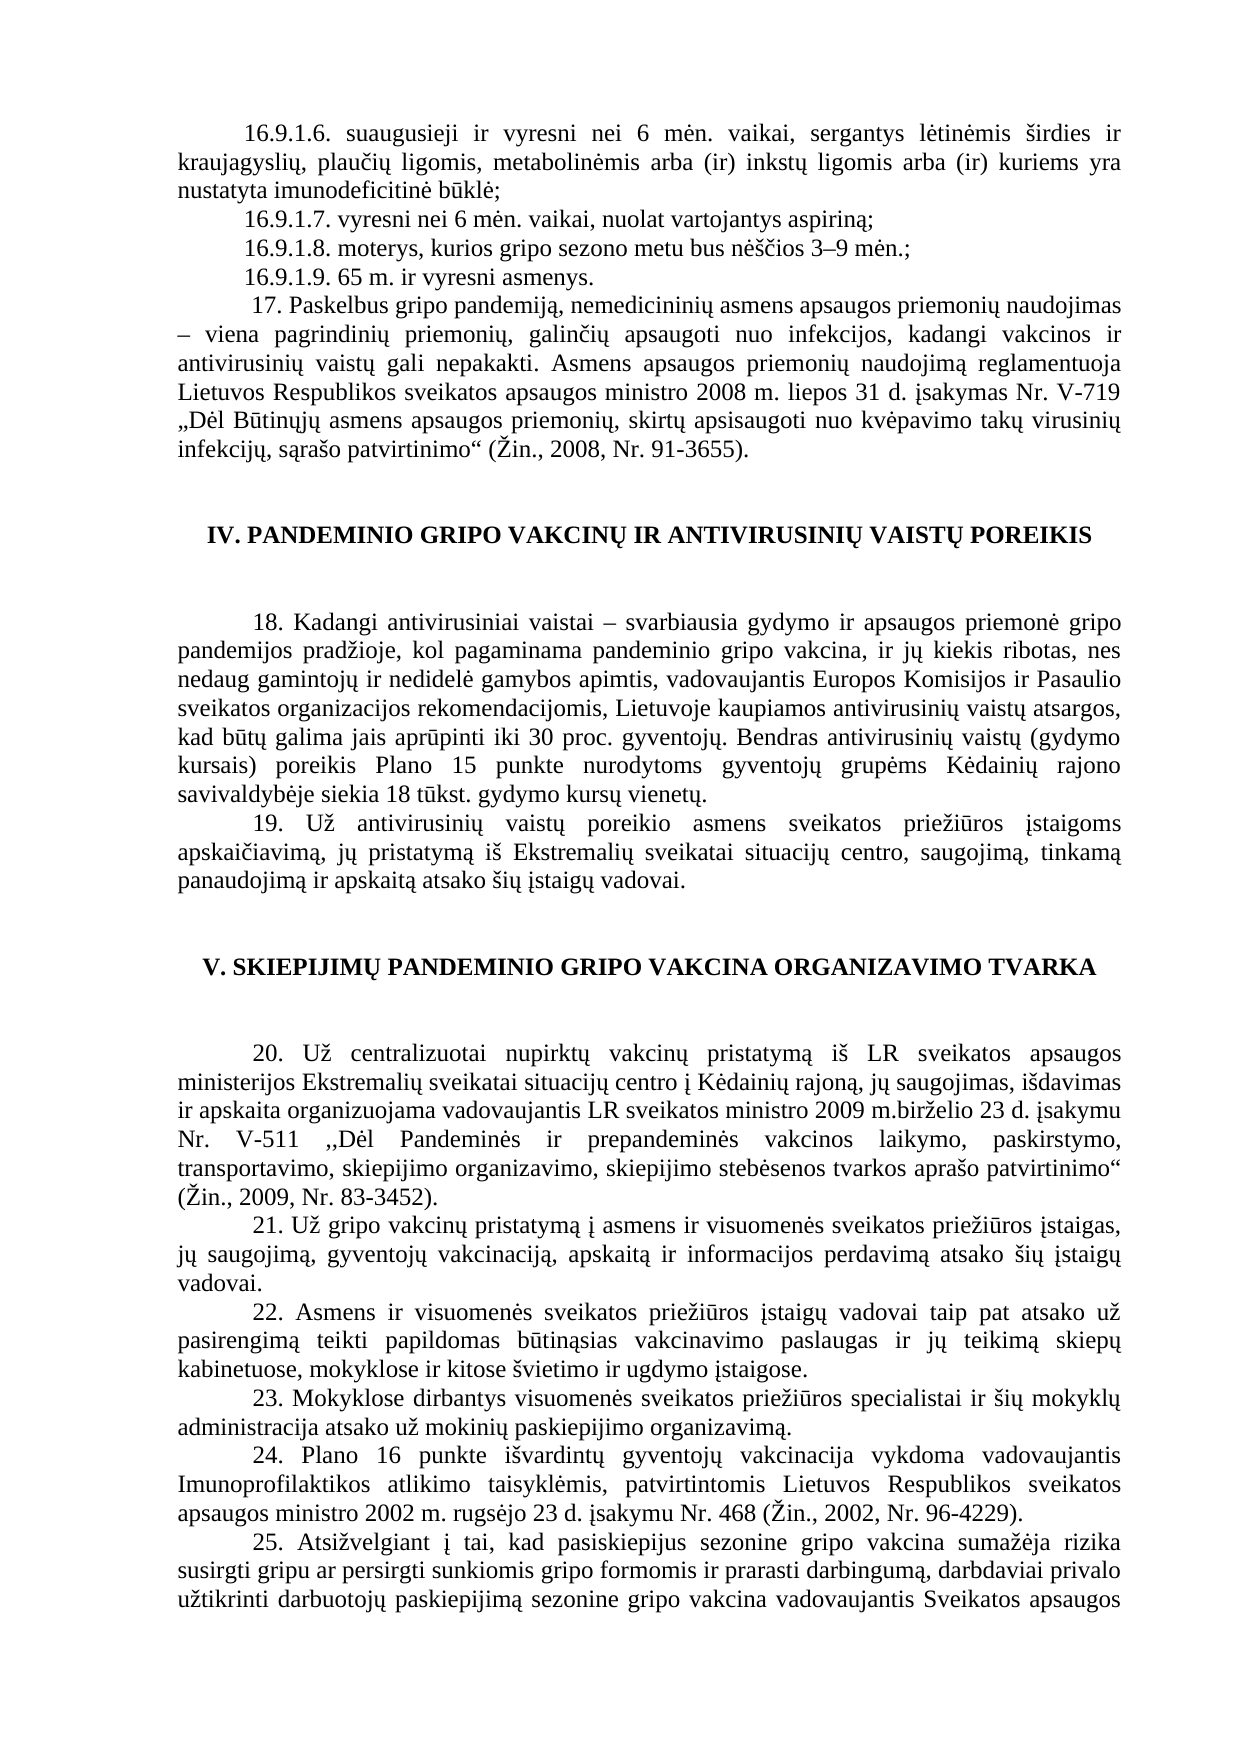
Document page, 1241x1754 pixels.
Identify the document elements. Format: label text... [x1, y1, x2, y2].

text IV. PANDEMINIO GRIPO VAKCINŲ IR ANTIVIRUSINIŲ VAISTŲ POREIKIS [177, 521, 1122, 549]
text 25. Atsižvelgiant į tai, kad pasiskiepijus sezonine gripo vakcina sumažėja rizika susirgti gripu ar persirgti sunkiomis gripo formomis ir prarasti darbingumą, darbdaviai privalo užtikrinti darbuotojų paskiepijimą sezonine gripo vakcina vadovaujantis Sveikatos apsaugos [177, 1527, 1122, 1613]
text 23. Mokyklose dirbantys visuomenės sveikatos priežiūros specialistai ir šių mokyklų administracija atsako už mokinių paskiepijimo organizavimą. [177, 1383, 1122, 1441]
text 20. Už centralizuotai nupirktų vakcinų pristatymą iš LR sveikatos apsaugos ministerijos Ekstremalių sveikatai situacijų centro į Kėdainių rajoną, jų saugojimas, išdavimas ir apskaita organizuojama vadovaujantis LR sveikatos ministro 2009 m.birželio 23 d. įsakymu Nr. V-511 ,,Dėl Pandeminės ir prepandeminės vakcinos laikymo, paskirstymo, transportavimo, skiepijimo organizavimo, skiepijimo stebėsenos tvarkos aprašo patvirtinimo“ (Žin., 2009, Nr. 83-3452). [177, 1038, 1122, 1211]
text 24. Plano 16 punkte išvardintų gyventojų vakcinacija vykdoma vadovaujantis Imunoprofilaktikos atlikimo taisyklėmis, patvirtintomis Lietuvos Respublikos sveikatos apsaugos ministro 2002 m. rugsėjo 23 d. įsakymu Nr. 468 (Žin., 2002, Nr. 96-4229). [177, 1441, 1122, 1527]
text 16.9.1.8. moterys, kurios gripo sezono metu bus nėščios 3–9 mėn.; [177, 233, 1122, 262]
text 17. Paskelbus gripo pandemiją, nemedicininių asmens apsaugos priemonių naudojimas – viena pagrindinių priemonių, galinčių apsaugoti nuo infekcijos, kadangi vakcinos ir antivirusinių vaistų gali nepakakti. Asmens apsaugos priemonių naudojimą reglamentuoja Lietuvos Respublikos sveikatos apsaugos ministro 2008 m. liepos 31 d. įsakymas Nr. V-719 „Dėl Būtinųjų asmens apsaugos priemonių, skirtų apsisaugoti nuo kvėpavimo takų virusinių infekcijų, sąrašo patvirtinimo“ (Žin., 2008, Nr. 91-3655). [177, 291, 1122, 463]
text 18. Kadangi antivirusiniai vaistai – svarbiausia gydymo ir apsaugos priemonė gripo pandemijos pradžioje, kol pagaminama pandeminio gripo vakcina, ir jų kiekis ribotas, nes nedaug gamintojų ir nedidelė gamybos apimtis, vadovaujantis Europos Komisijos ir Pasaulio sveikatos organizacijos rekomendacijomis, Lietuvoje kaupiamos antivirusinių vaistų atsargos, kad būtų galima jais aprūpinti iki 30 proc. gyventojų. Bendras antivirusinių vaistų (gydymo kursais) poreikis Plano 15 punkte nurodytoms gyventojų grupėms Kėdainių rajono savivaldybėje siekia 18 tūkst. gydymo kursų vienetų. [177, 607, 1122, 808]
text 19. Už antivirusinių vaistų poreikio asmens sveikatos priežiūros įstaigoms apskaičiavimą, jų pristatymą iš Ekstremalių sveikatai situacijų centro, saugojimą, tinkamą panaudojimą ir apskaitą atsako šių įstaigų vadovai. [177, 808, 1122, 894]
text 21. Už gripo vakcinų pristatymą į asmens ir visuomenės sveikatos priežiūros įstaigas, jų saugojimą, gyventojų vakcinaciją, apskaitą ir informacijos perdavimą atsako šių įstaigų vadovai. [177, 1211, 1122, 1297]
text 16.9.1.7. vyresni nei 6 mėn. vaikai, nuolat vartojantys aspiriną; [177, 204, 1122, 233]
text V. SKIEPIJIMŲ PANDEMINIO GRIPO VAKCINA ORGANIZAVIMO TVARKA [177, 952, 1122, 981]
text 16.9.1.6. suaugusieji ir vyresni nei 6 mėn. vaikai, sergantys lėtinėmis širdies ir kraujagyslių, plaučių ligomis, metabolinėmis arba (ir) inkstų ligomis arba (ir) kuriems yra nustatyta imunodeficitinė būklė; [177, 118, 1122, 204]
text 22. Asmens ir visuomenės sveikatos priežiūros įstaigų vadovai taip pat atsako už pasirengimą teikti papildomas būtinąsias vakcinavimo paslaugas ir jų teikimą skiepų kabinetuose, mokyklose ir kitose švietimo ir ugdymo įstaigose. [177, 1297, 1122, 1383]
text 16.9.1.9. 65 m. ir vyresni asmenys. [177, 262, 1122, 291]
